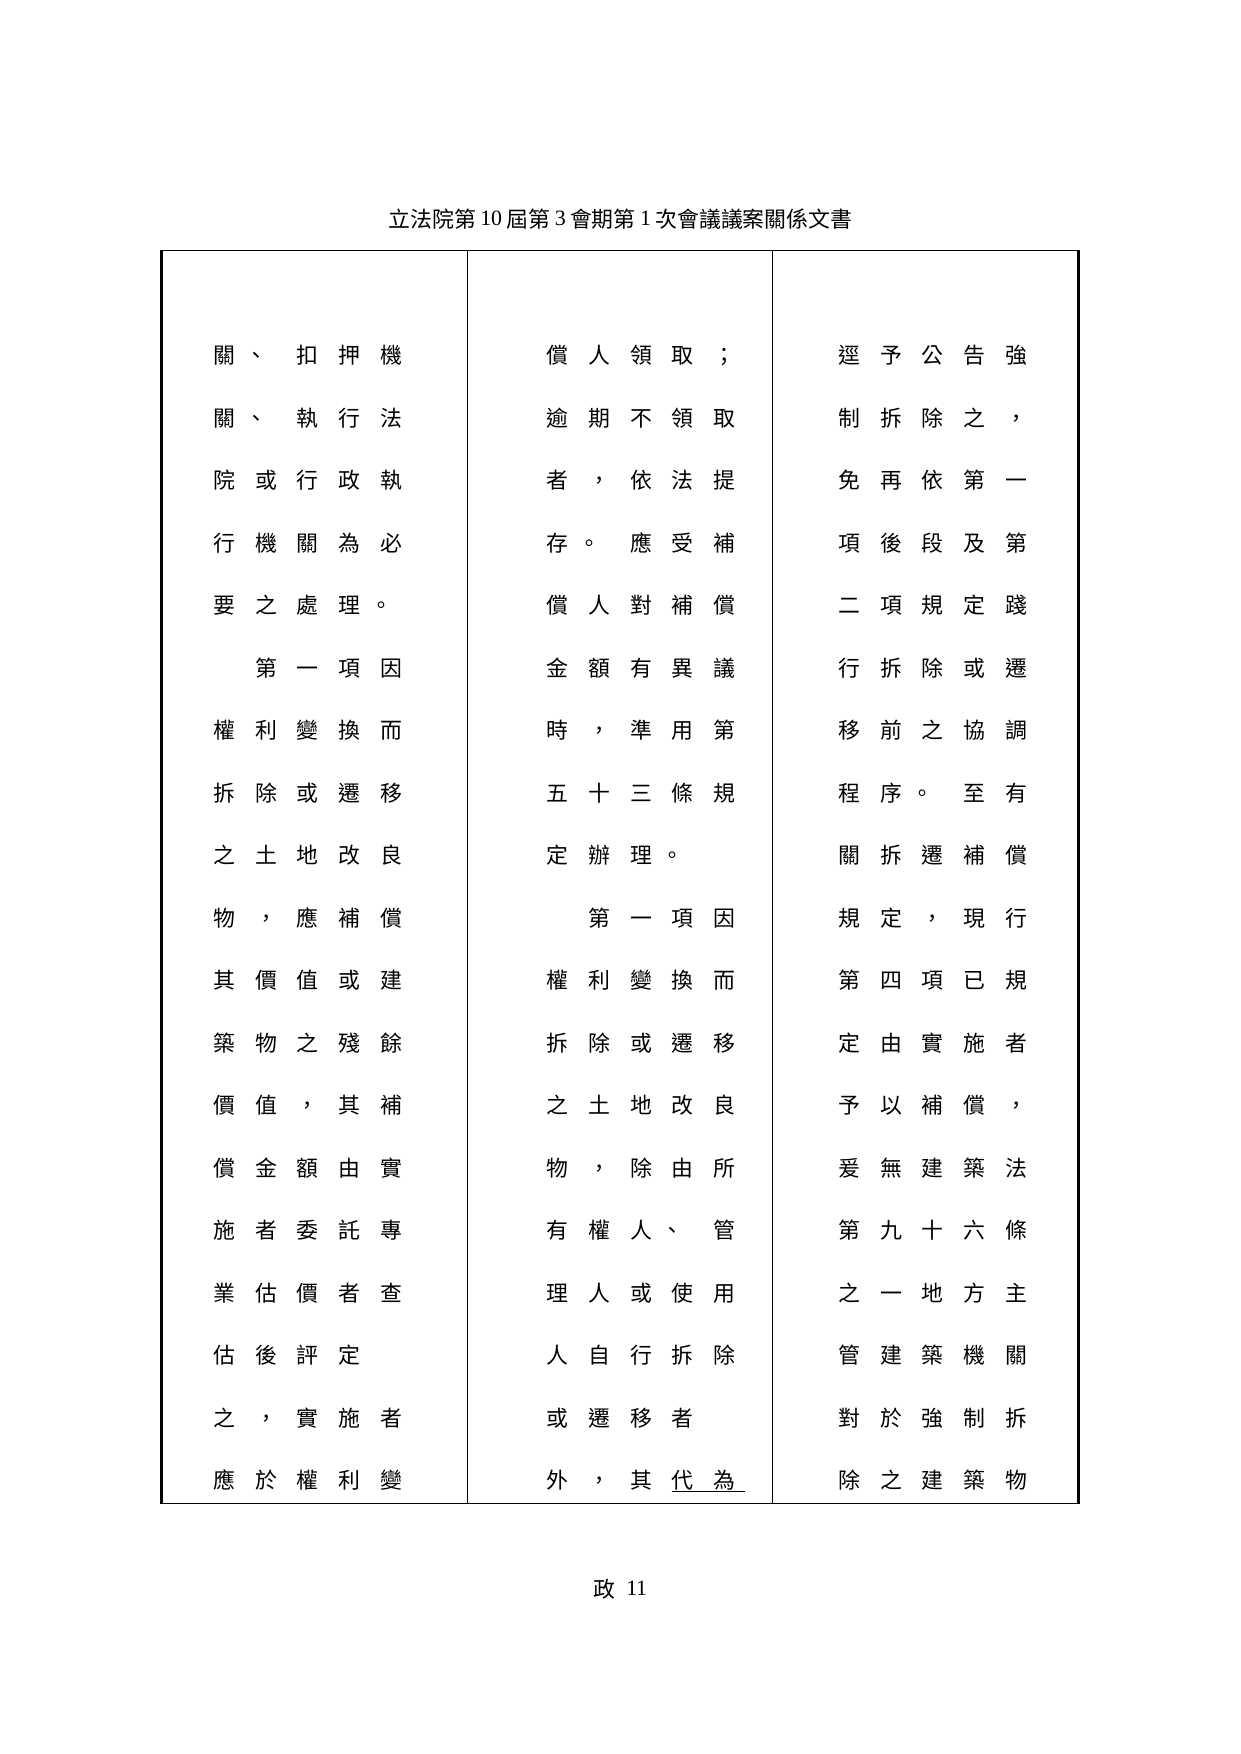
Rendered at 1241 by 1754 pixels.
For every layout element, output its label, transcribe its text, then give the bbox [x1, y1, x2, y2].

table_cell 償人領取；逾期不領取者，依法提存。應受補償人對補償金額有異議時，準用第五十三條規定辦理。 第一項因權利變換而拆除或遷移之土地改良物，除由所有權人、管理人或使用人自行拆除或遷移者外，其代為 [468, 251, 772, 1503]
table_cell 關、扣押機關、執行法院或行政執行機關為必要之處理。 第一項因權利變換而拆除或遷移之土地改良物，應補償其價值或建築物之殘餘價值，其補償金額由實施者委託專業估價者查估後評定之，實施者應於權利變 [163, 251, 467, 1503]
table_cell 逕予公告強制拆除之，免再依第一項後段及第二項規定踐行拆除或遷移前之協調程序。至有關拆遷補償規定，現行第四項已規定由實施者予以補償，爰無建築法第九十六條之一地方主管建築機關對於強制拆除之建築物 [773, 251, 1077, 1503]
